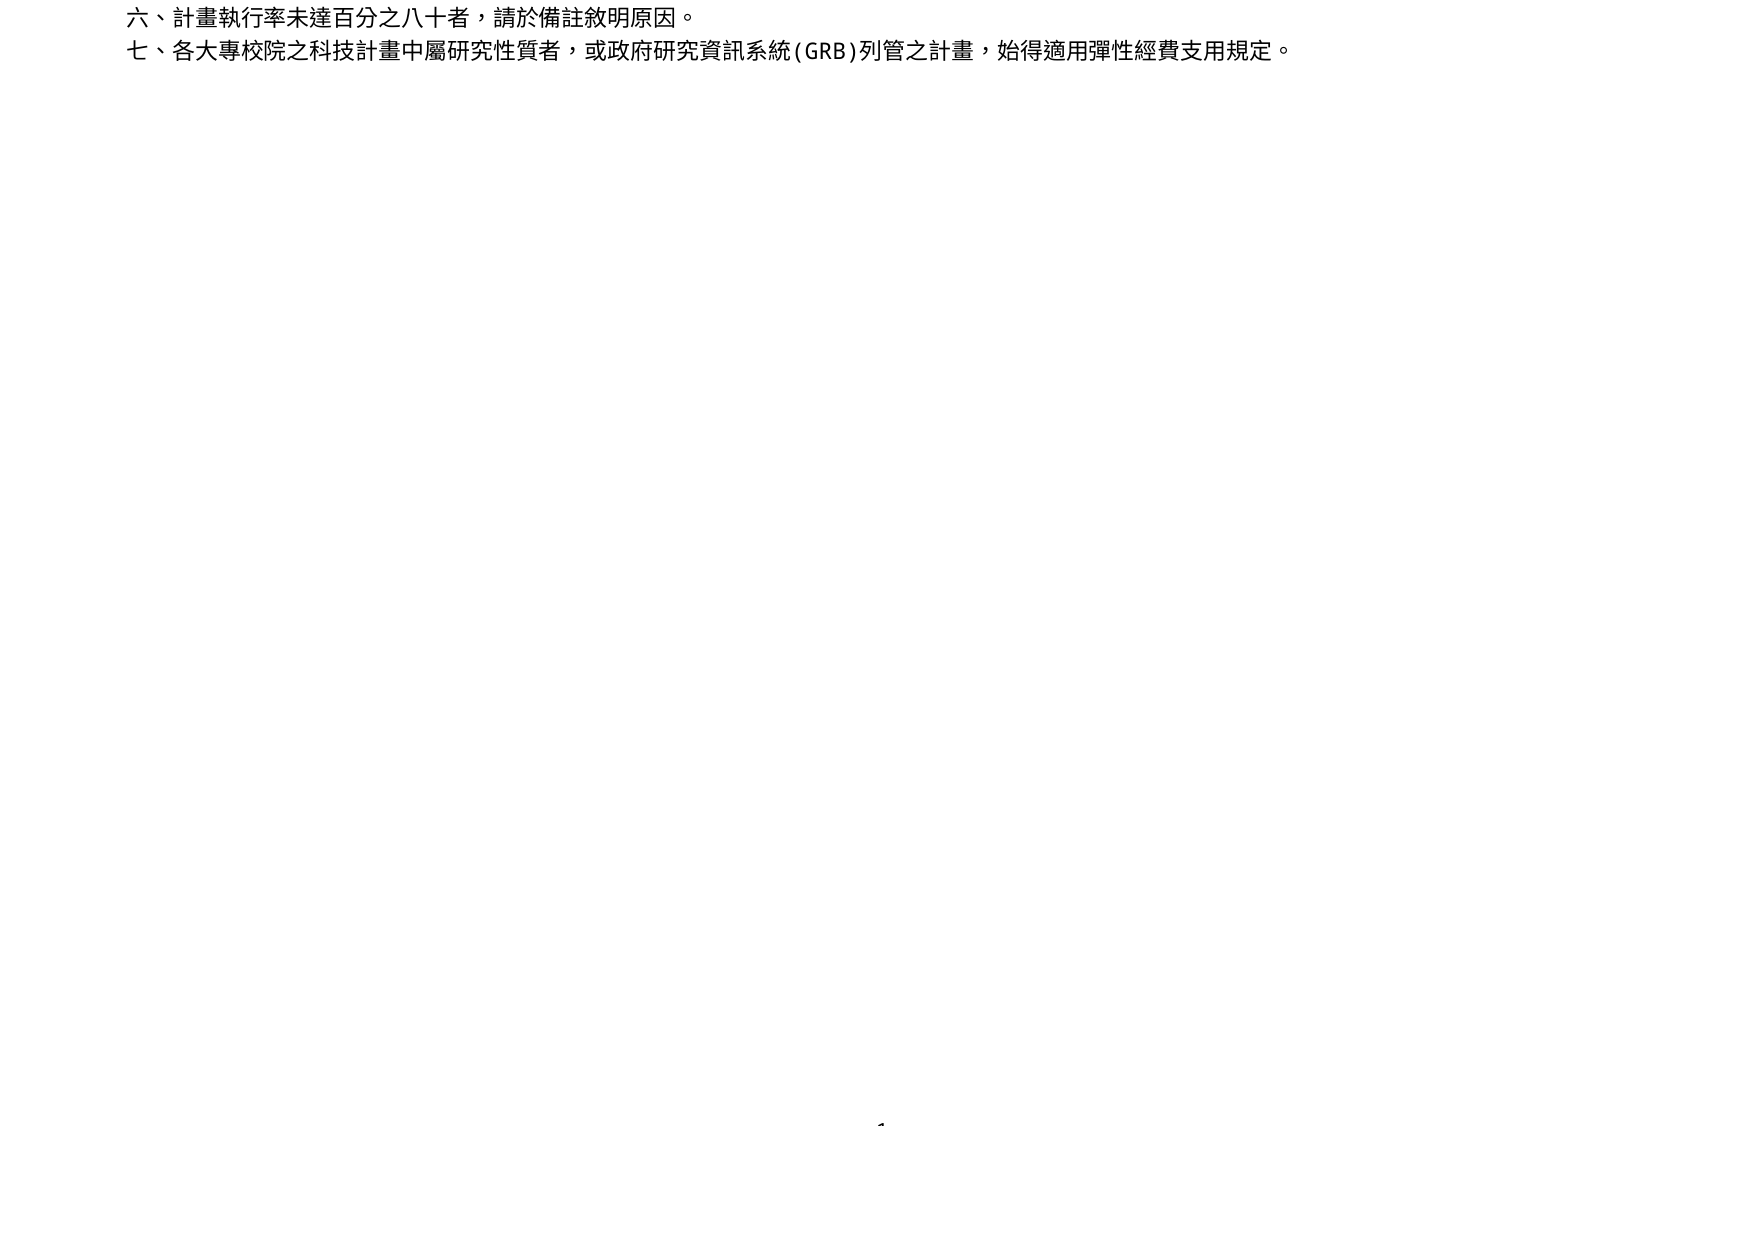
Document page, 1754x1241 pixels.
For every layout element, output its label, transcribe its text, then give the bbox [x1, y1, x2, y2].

table_cell 六、計畫執行率未達百分之八十者，請於備註敘明原因。 [123, 0, 1286, 33]
table_cell 七、各大專校院之科技計畫中屬研究性質者，或政府研究資訊系統(GRB)列管之計畫，始得適用彈性經費支用規定。 [123, 33, 1674, 67]
table_cell [1622, 0, 1674, 33]
table_cell [1520, 0, 1611, 33]
table_cell [1611, 0, 1622, 33]
table_cell [1286, 0, 1424, 33]
table_cell [1425, 0, 1519, 33]
